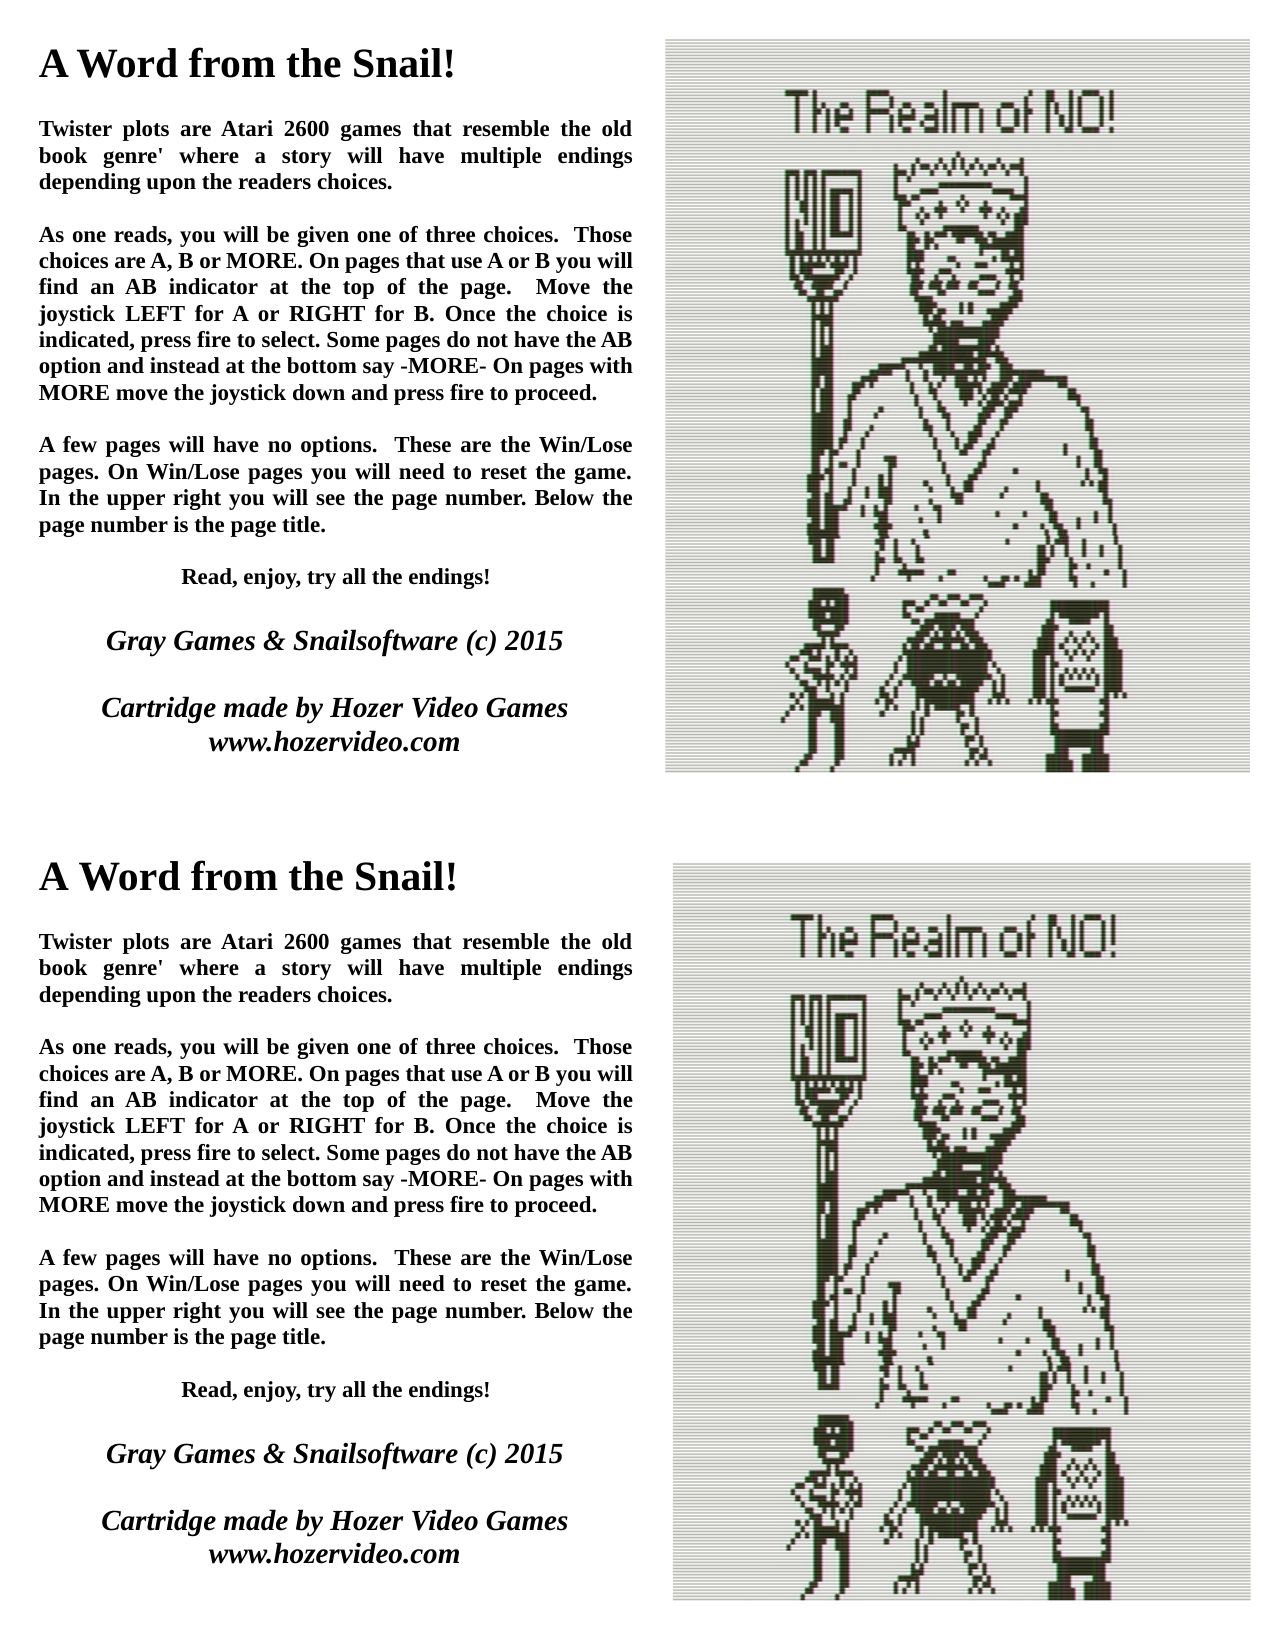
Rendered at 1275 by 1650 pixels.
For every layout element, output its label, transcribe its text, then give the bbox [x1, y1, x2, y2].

table_cell A Word from the Snail! Twister plots are Atari 2600 games that resemble the old book genre' where a story will have multiple endings depending upon the readers choices. As one reads, you will be given one of three choices. Those choices are A, B or MORE. On pages that use A or B you will find an AB indicator at the top of the page. Move the joystick LEFT for A or RIGHT for B. Once the choice is indicated, press fire to select. Some pages do not have the AB option and instead at the bottom say -MORE- On pages with MORE move the joystick down and press fire to proceed. A few pages will have no options. These are the Win/Lose pages. On Win/Lose pages you will need to reset the game. In the upper right you will see the page number. Below the page number is the page title. Read, enjoy, try all the endings! Gray Games & Snailsoftware (c) 2015 Cartridge made by Hozer Video Games www.hozervideo.com [39, 820, 644, 1602]
picture [672, 862, 1251, 1602]
table_cell [644, 820, 1250, 1602]
table_header [644, 39, 1250, 820]
table_header A Word from the Snail! Twister plots are Atari 2600 games that resemble the old book genre' where a story will have multiple endings depending upon the readers choices. As one reads, you will be given one of three choices. Those choices are A, B or MORE. On pages that use A or B you will find an AB indicator at the top of the page. Move the joystick LEFT for A or RIGHT for B. Once the choice is indicated, press fire to select. Some pages do not have the AB option and instead at the bottom say -MORE- On pages with MORE move the joystick down and press fire to proceed. A few pages will have no options. These are the Win/Lose pages. On Win/Lose pages you will need to reset the game. In the upper right you will see the page number. Below the page number is the page title. Read, enjoy, try all the endings! Gray Games & Snailsoftware (c) 2015 Cartridge made by Hozer Video Games www.hozervideo.com [39, 39, 644, 820]
picture [665, 38, 1250, 774]
